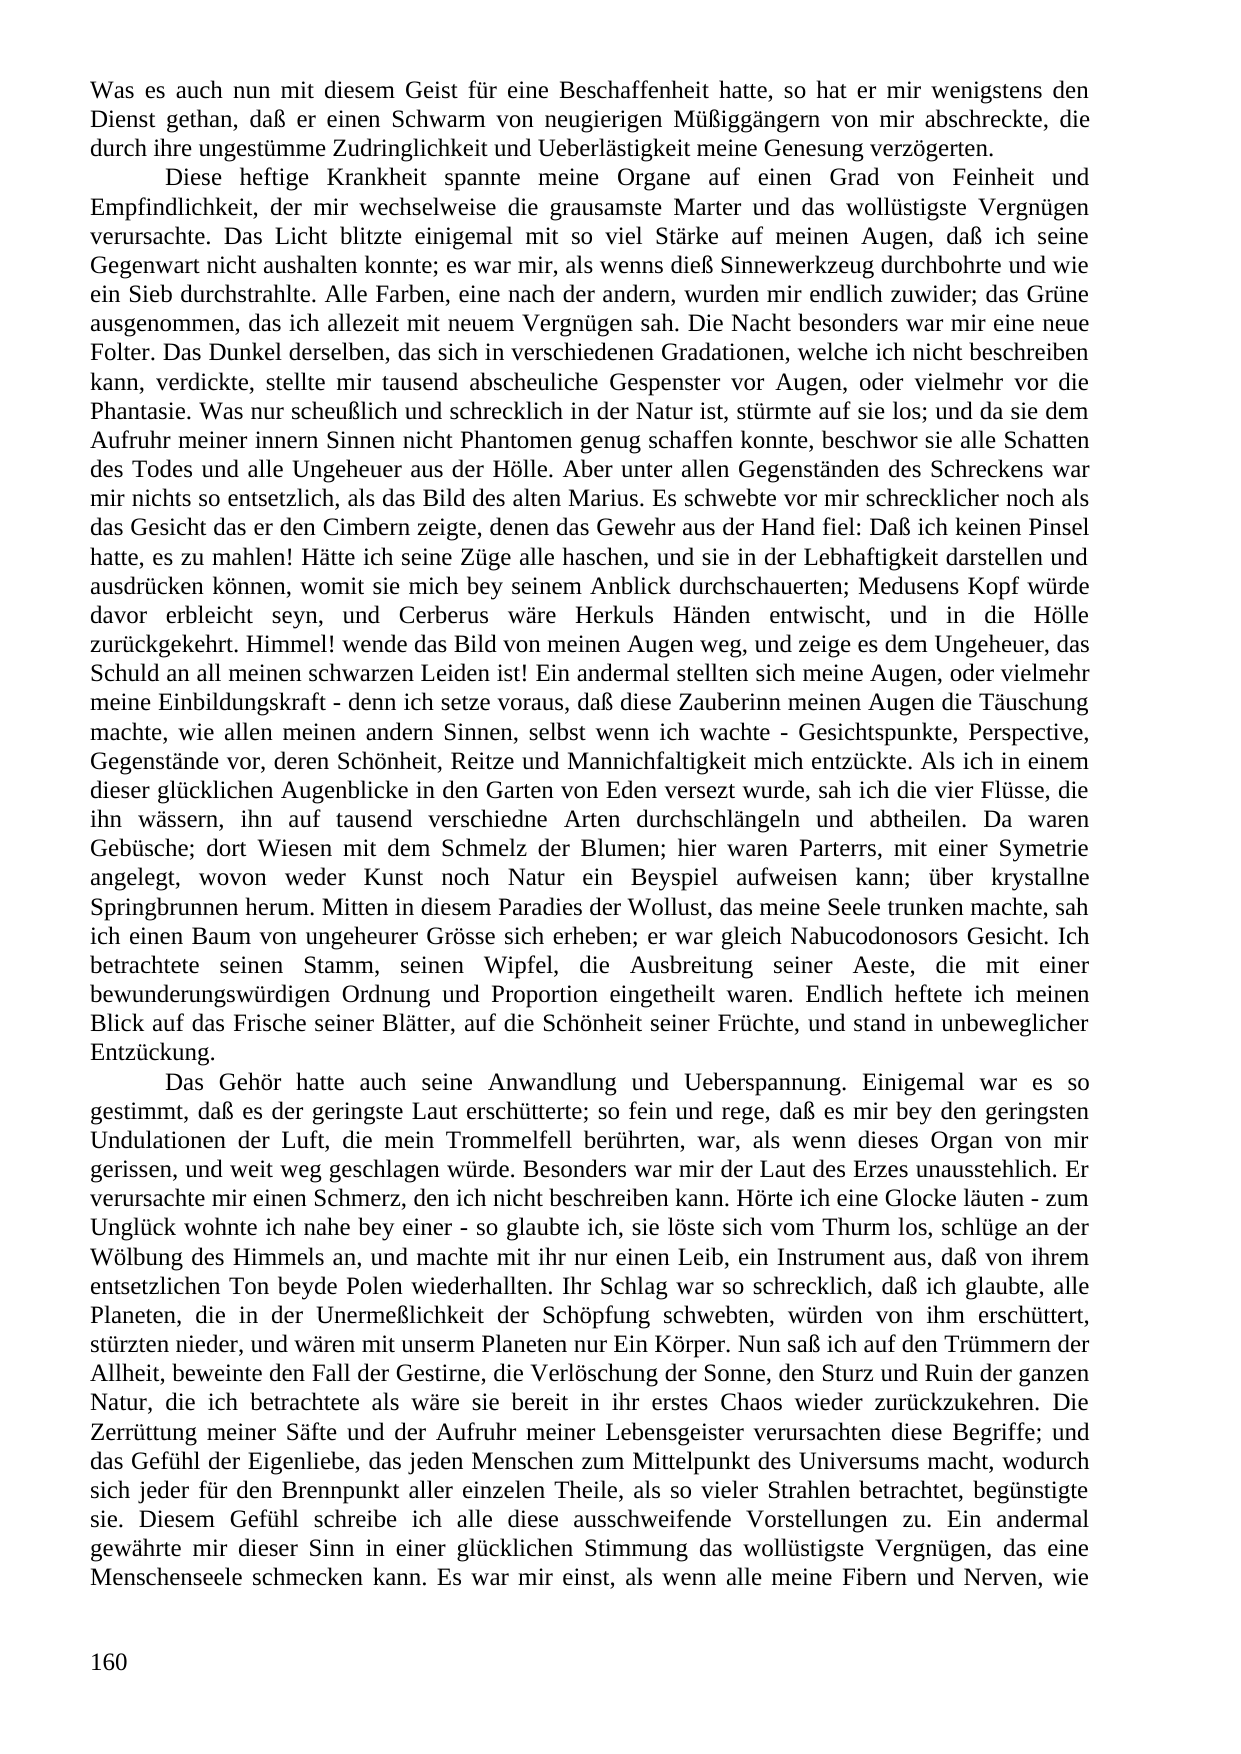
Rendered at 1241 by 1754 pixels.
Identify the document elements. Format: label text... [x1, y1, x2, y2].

text Das Gehör hatte auch seine Anwandlung und Ueberspannung. Einigemal war es so gestimmt, daß es der geringste Laut erschütterte; so fein und rege, daß es mir bey den geringsten Undulationen der Luft, die mein Trommelfell berührten, war, als wenn dieses Organ von mir gerissen, und weit weg geschlagen würde. Besonders war mir der Laut des Erzes unausstehlich. Er verursachte mir einen Schmerz, den ich nicht beschreiben kann. Hörte ich eine Glocke läuten - zum Unglück wohnte ich nahe bey einer - so glaubte ich, sie löste sich vom Thurm los, schlüge an der Wölbung des Himmels an, und machte mit ihr nur einen Leib, ein Instrument aus, daß von ihrem entsetzlichen Ton beyde Polen wiederhallten. Ihr Schlag war so schrecklich, daß ich glaubte, alle Planeten, die in der Unermeßlichkeit der Schöpfung schwebten, würden von ihm erschüttert, stürzten nieder, und wären mit unserm Planeten nur Ein Körper. Nun saß ich auf den Trümmern der Allheit, beweinte den Fall der Gestirne, die Verlöschung der Sonne, den Sturz und Ruin der ganzen Natur, die ich betrachtete als wäre sie bereit in ihr erstes Chaos wieder zurückzukehren. Die Zerrüttung meiner Säfte und der Aufruhr meiner Lebensgeister verursachten diese Begriffe; und das Gefühl der Eigenliebe, das jeden Menschen zum Mittelpunkt des Universums macht, wodurch sich jeder für den Brennpunkt aller einzelen Theile, als so vieler Strahlen betrachtet, begünstigte sie. Diesem Gefühl schreibe ich alle diese ausschweifende Vorstellungen zu. Ein andermal gewährte mir dieser Sinn in einer glücklichen Stimmung das wollüstigste Vergnügen, das eine Menschenseele schmecken kann. Es war mir einst, als wenn alle meine Fibern und Nerven, wie [90, 1066, 1091, 1591]
text Diese heftige Krankheit spannte meine Organe auf einen Grad von Feinheit und Empfindlichkeit, der mir wechselweise die grausamste Marter und das wollüstigste Vergnügen verursachte. Das Licht blitzte einigemal mit so viel Stärke auf meinen Augen, daß ich seine Gegenwart nicht aushalten konnte; es war mir, als wenns dieß Sinnewerkzeug durchbohrte und wie ein Sieb durchstrahlte. Alle Farben, eine nach der andern, wurden mir endlich zuwider; das Grüne ausgenommen, das ich allezeit mit neuem Vergnügen sah. Die Nacht besonders war mir eine neue Folter. Das Dunkel derselben, das sich in verschiedenen Gradationen, welche ich nicht beschreiben kann, verdickte, stellte mir tausend abscheuliche Gespenster vor Augen, oder vielmehr vor die Phantasie. Was nur scheußlich und schrecklich in der Natur ist, stürmte auf sie los; und da sie dem Aufruhr meiner innern Sinnen nicht Phantomen genug schaffen konnte, beschwor sie alle Schatten des Todes und alle Ungeheuer aus der Hölle. Aber unter allen Gegenständen des Schreckens war mir nichts so entsetzlich, als das Bild des alten Marius. Es schwebte vor mir schrecklicher noch als das Gesicht das er den Cimbern zeigte, denen das Gewehr aus der Hand fiel: Daß ich keinen Pinsel hatte, es zu mahlen! Hätte ich seine Züge alle haschen, und sie in der Lebhaftigkeit darstellen und ausdrücken können, womit sie mich bey seinem Anblick durchschauerten; Medusens Kopf würde davor erbleicht seyn, und Cerberus wäre Herkuls Händen entwischt, und in die Hölle zurückgekehrt. Himmel! wende das Bild von meinen Augen weg, und zeige es dem Ungeheuer, das Schuld an all meinen schwarzen Leiden ist! Ein andermal stellten sich meine Augen, oder vielmehr meine Einbildungskraft - denn ich setze voraus, daß diese Zauberinn meinen Augen die Täuschung machte, wie allen meinen andern Sinnen, selbst wenn ich wachte - Gesichtspunkte, Perspective, Gegenstände vor, deren Schönheit, Reitze und Mannichfaltigkeit mich entzückte. Als ich in einem dieser glücklichen Augenblicke in den Garten von Eden versezt wurde, sah ich die vier Flüsse, die ihn wässern, ihn auf tausend verschiedne Arten durchschlängeln und abtheilen. Da waren Gebüsche; dort Wiesen mit dem Schmelz der Blumen; hier waren Parterrs, mit einer Symetrie angelegt, wovon weder Kunst noch Natur ein Beyspiel aufweisen kann; über krystallne Springbrunnen herum. Mitten in diesem Paradies der Wollust, das meine Seele trunken machte, sah ich einen Baum von ungeheurer Grösse sich erheben; er war gleich Nabucodonosors Gesicht. Ich betrachtete seinen Stamm, seinen Wipfel, die Ausbreitung seiner Aeste, die mit einer bewunderungswürdigen Ordnung und Proportion eingetheilt waren. Endlich heftete ich meinen Blick auf das Frische seiner Blätter, auf die Schönheit seiner Früchte, und stand in unbeweglicher Entzückung. [90, 162, 1091, 1066]
text Was es auch nun mit diesem Geist für eine Beschaffenheit hatte, so hat er mir wenigstens den Dienst gethan, daß er einen Schwarm von neugierigen Müßiggängern von mir abschreckte, die durch ihre ungestümme Zudringlichkeit und Ueberlästigkeit meine Genesung verzögerten. [90, 75, 1091, 162]
